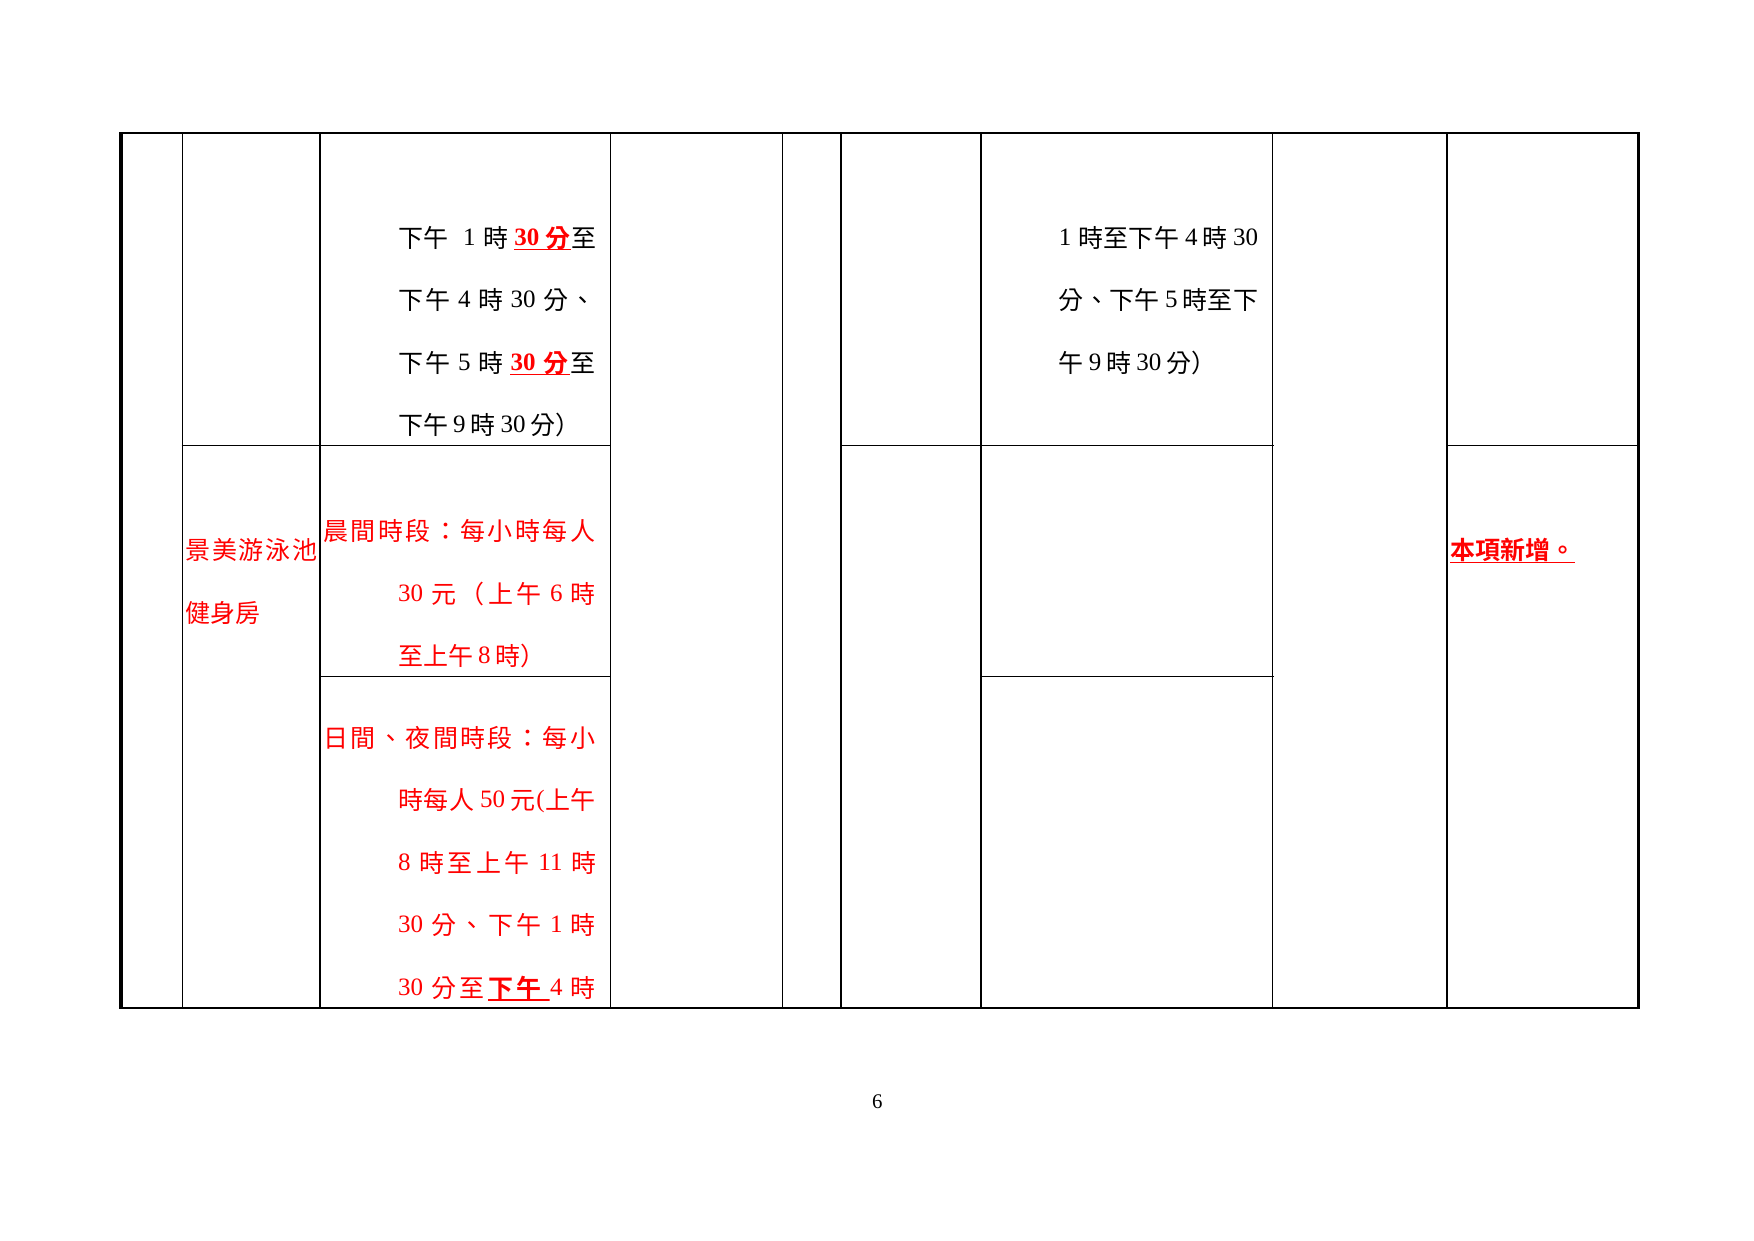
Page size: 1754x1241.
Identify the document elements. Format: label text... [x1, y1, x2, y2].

table_cell [982, 677, 1272, 1007]
table_cell [183, 134, 319, 444]
table_cell [123, 134, 182, 1007]
table_cell [842, 446, 980, 1007]
table_cell 1 時至下午4時30分、下午5時至下午9時30分） [982, 134, 1272, 444]
table_cell 景美游泳池健身房 [183, 446, 319, 1007]
table_cell [783, 134, 840, 1007]
table_cell [1448, 134, 1637, 444]
table_cell [1273, 134, 1446, 1007]
table_cell 日間、夜間時段：每小時每人50元(上午8時至上午11時30分、下午1時30分至下午4時 [321, 677, 610, 1007]
table_cell 晨間時段：每小時每人30元（上午6時至上午8時） [321, 446, 610, 676]
table_cell [982, 446, 1272, 676]
table_cell [842, 134, 980, 444]
table_cell 本項新增。 [1448, 446, 1637, 1007]
table_cell [611, 134, 782, 1007]
table_cell 下午 1 時30分至下午4時30分、下午5時30分至下午9時30分） [321, 134, 610, 444]
